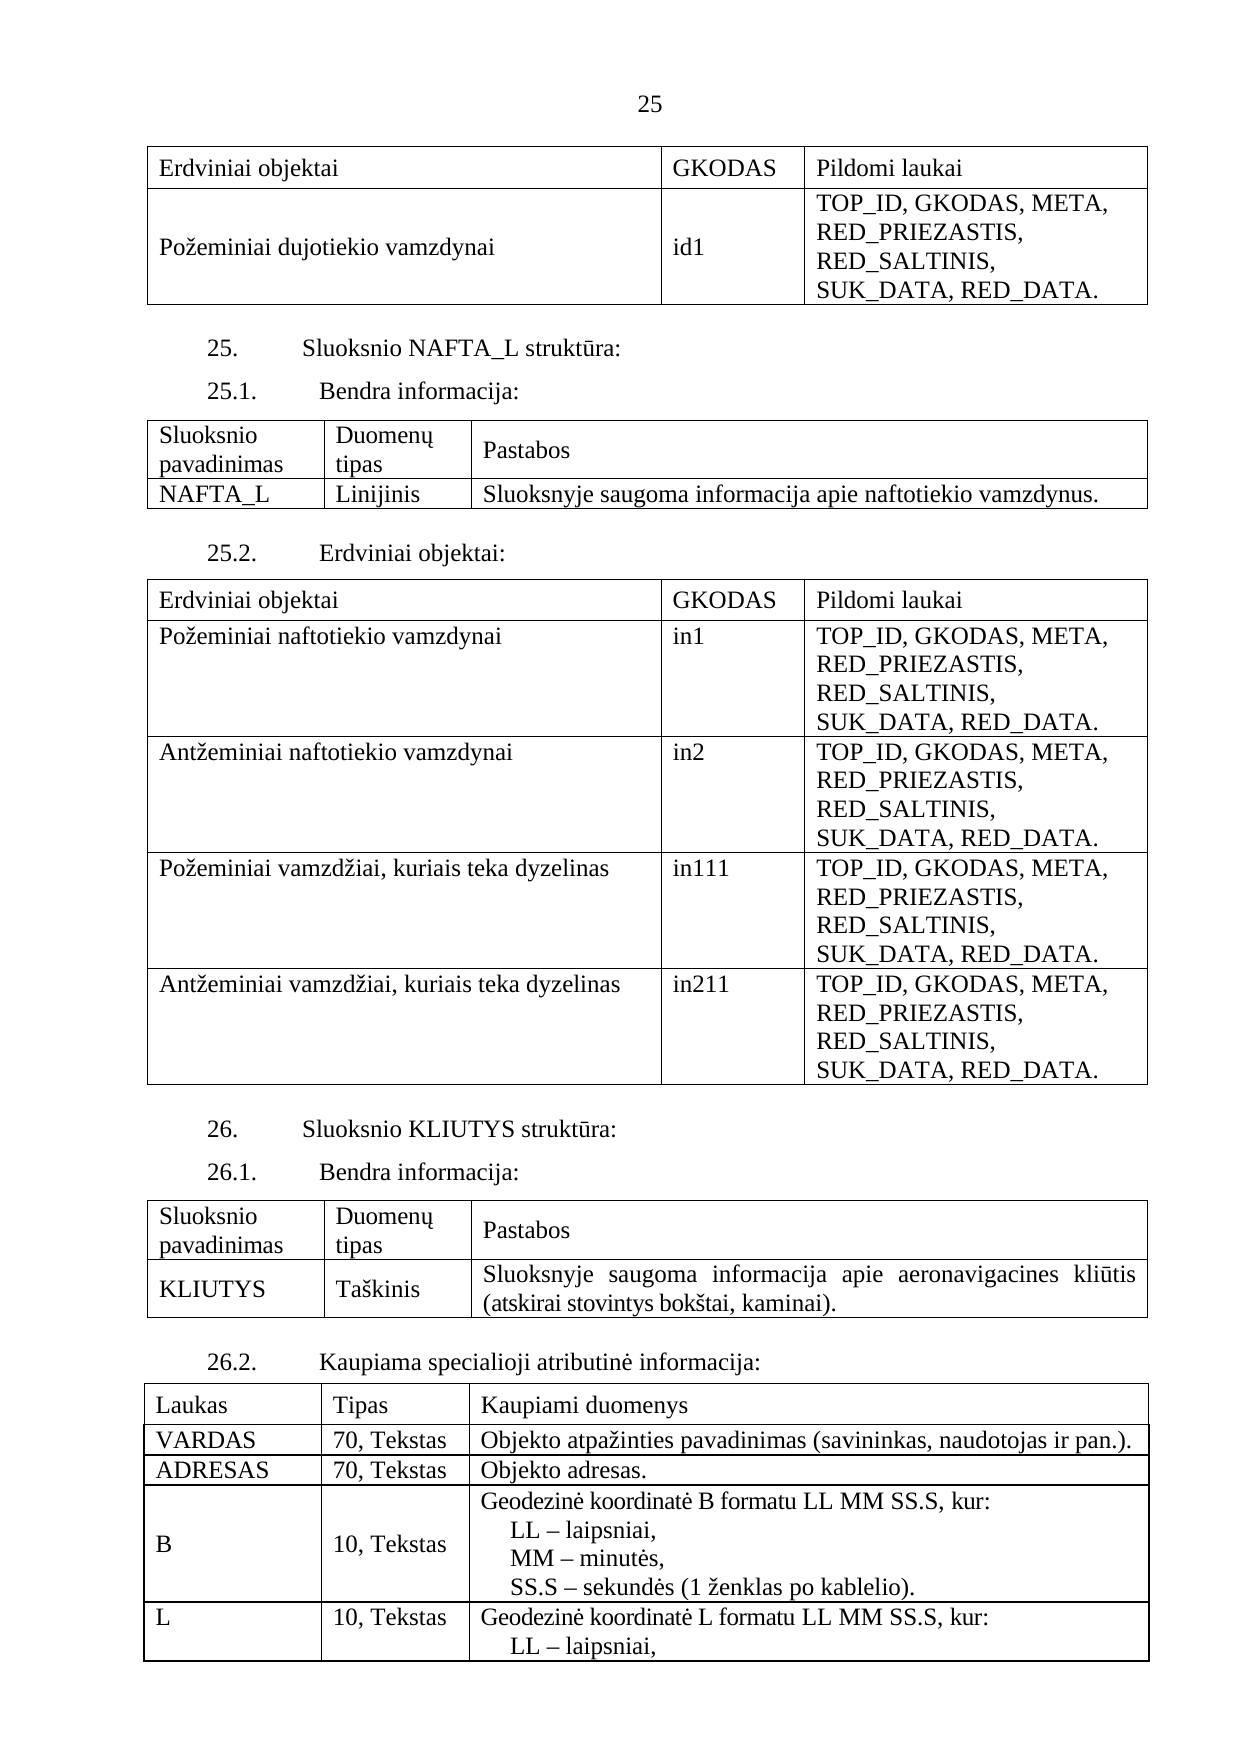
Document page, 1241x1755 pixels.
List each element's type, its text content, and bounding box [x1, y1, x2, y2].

table_cell Objekto adresas. [470, 1456, 1148, 1484]
table_header Duomenų tipas [325, 421, 471, 478]
table_cell ADRESAS [145, 1456, 321, 1484]
table_cell TOP_ID, GKODAS, META, RED_PRIEZASTIS, RED_SALTINIS, SUK_DATA, RED_DATA. [805, 853, 1147, 968]
table_header Erdviniai objektai [148, 580, 661, 620]
table_cell 70, Tekstas [322, 1425, 469, 1454]
subtitle 26. Sluoksnio KLIUTYS struktūra: [207, 1114, 1152, 1142]
table_cell in2 [662, 737, 804, 852]
table_cell Antžeminiai vamzdžiai, kuriais teka dyzelinas [148, 969, 661, 1084]
table_header GKODAS [662, 147, 804, 187]
table_cell Taškinis [325, 1260, 471, 1317]
table_header Sluoksnio pavadinimas [148, 1201, 324, 1258]
table_cell Antžeminiai naftotiekio vamzdynai [148, 737, 661, 852]
table_cell L [145, 1603, 321, 1660]
table_header Kaupiami duomenys [470, 1384, 1148, 1424]
subtitle 25. Sluoksnio NAFTA_L struktūra: [207, 333, 1152, 362]
text 26.1. Bendra informacija: [207, 1157, 1152, 1186]
table_cell Sluoksnyje saugoma informacija apie naftotiekio vamzdynus. [472, 479, 1147, 508]
table_cell 10, Tekstas [322, 1486, 469, 1601]
table_cell VARDAS [145, 1425, 321, 1454]
table_cell 70, Tekstas [322, 1456, 469, 1484]
table_header GKODAS [662, 580, 804, 620]
table_header Pastabos [472, 421, 1147, 478]
table_cell id1 [662, 189, 804, 303]
table_cell in211 [662, 969, 804, 1084]
table_cell TOP_ID, GKODAS, META, RED_PRIEZASTIS, RED_SALTINIS, SUK_DATA, RED_DATA. [805, 969, 1147, 1084]
text 25.2. Erdviniai objektai: [207, 538, 1152, 566]
table_cell Geodezinė koordinatė B formatu LL MM SS.S, kur: LL – laipsniai, MM – minutės, SS.S – sekundės (1 ženklas po kablelio). [470, 1486, 1148, 1601]
table_header Erdviniai objektai [148, 147, 661, 187]
table_header Pildomi laukai [805, 147, 1147, 187]
table_cell TOP_ID, GKODAS, META, RED_PRIEZASTIS, RED_SALTINIS, SUK_DATA, RED_DATA. [805, 621, 1147, 736]
table_cell Linijinis [325, 479, 471, 508]
table_cell TOP_ID, GKODAS, META, RED_PRIEZASTIS, RED_SALTINIS, SUK_DATA, RED_DATA. [805, 189, 1147, 303]
table_cell in1 [662, 621, 804, 736]
text 26.2. Kaupiama specialioji atributinė informacija: [207, 1347, 1152, 1376]
table_cell Požeminiai dujotiekio vamzdynai [148, 189, 661, 303]
table_cell Sluoksnyje saugoma informacija apie aeronavigacines kliūtis (atskirai stovintys bokštai, kaminai). [472, 1260, 1147, 1317]
table_cell B [145, 1486, 321, 1601]
table_header Sluoksnio pavadinimas [148, 421, 324, 478]
table_header Tipas [322, 1384, 469, 1424]
table_cell TOP_ID, GKODAS, META, RED_PRIEZASTIS, RED_SALTINIS, SUK_DATA, RED_DATA. [805, 737, 1147, 852]
table_cell Požeminiai naftotiekio vamzdynai [148, 621, 661, 736]
table_cell in111 [662, 853, 804, 968]
table_cell Objekto atpažinties pavadinimas (savininkas, naudotojas ir pan.). [470, 1425, 1148, 1454]
table_header Duomenų tipas [325, 1201, 471, 1258]
table_cell KLIUTYS [148, 1260, 324, 1317]
table_cell 10, Tekstas [322, 1603, 469, 1660]
table_cell Geodezinė koordinatė L formatu LL MM SS.S, kur: LL – laipsniai, [470, 1603, 1148, 1660]
text 25.1. Bendra informacija: [207, 376, 1152, 405]
table_cell Požeminiai vamzdžiai, kuriais teka dyzelinas [148, 853, 661, 968]
table_cell NAFTA_L [148, 479, 324, 508]
table_header Pildomi laukai [805, 580, 1147, 620]
table_header Pastabos [472, 1201, 1147, 1258]
table_header Laukas [145, 1384, 321, 1424]
